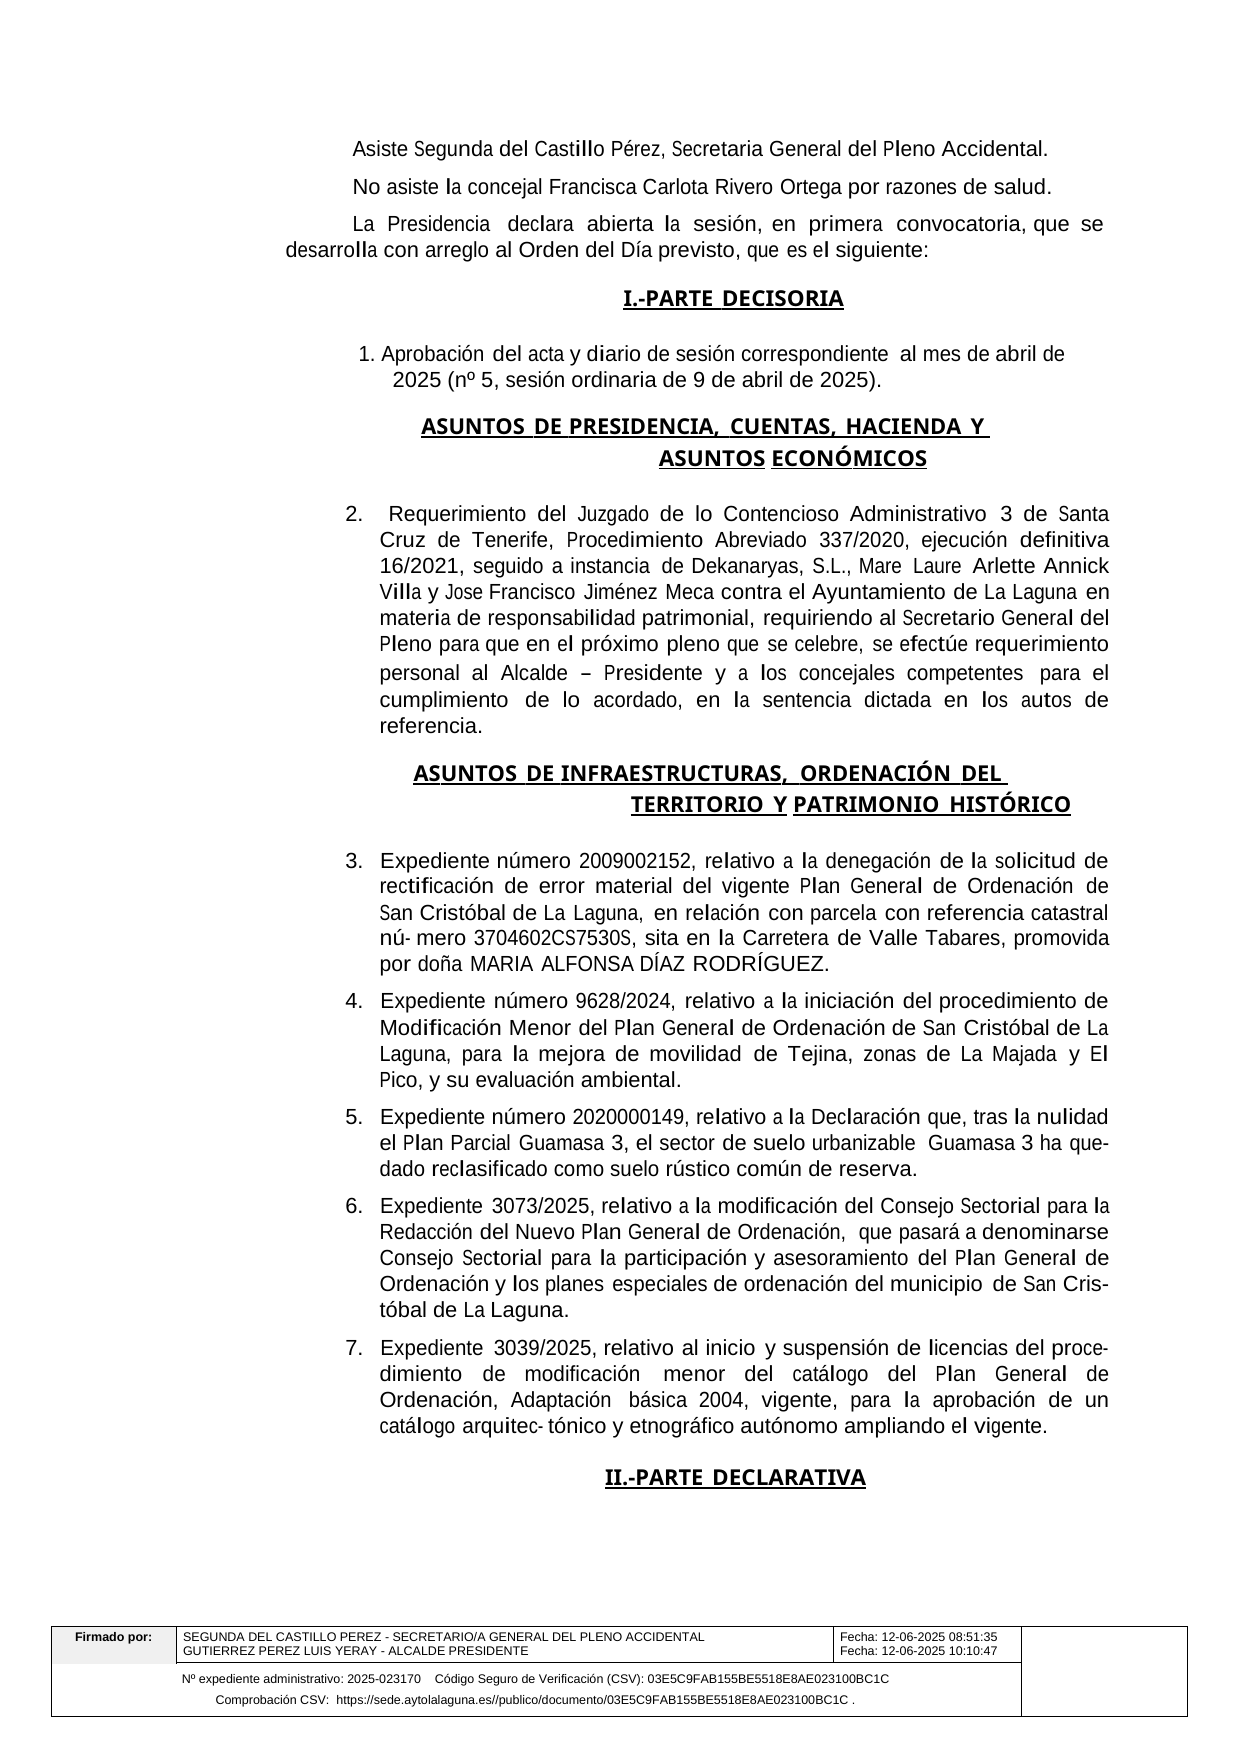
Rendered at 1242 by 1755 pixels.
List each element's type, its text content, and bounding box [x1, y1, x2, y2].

text La Presidencia declara abierta la sesión, en primera convocatoria, que se desarrolla con arreglo al Orden del Día previsto, que es el siguiente: [285, 211, 1109, 263]
text ASUNTOS DE INFRAESTRUCTURAS, ORDENACIÓN DEL TERRITORIO Y PATRIMONIO HISTÓRICO [413, 756, 1109, 819]
text Asiste Segunda del Castillo Pérez, Secretaria General del Pleno Accidental. No asiste la concejal Francisca Carlota Rivero Ortega por razones de salud. [352, 136, 1052, 199]
text 1. Aprobación del acta y diario de sesión correspondiente al mes de abril de 2025 (nº 5, sesión ordinaria de 9 de abril de 2025). [358, 341, 1116, 392]
table_header [1022, 1627, 1187, 1716]
text 4. Expediente número 9628/2024, relativo a la iniciación del procedimiento de Modificación Menor del Plan General de Ordenación de San Cristóbal de La Laguna, para la mejora de movilidad de Tejina, zonas de La Majada y El Pico, y su evaluación ambiental. [345, 988, 1109, 1092]
table_header Fecha: 12-06-2025 08:51:35 Fecha: 12-06-2025 10:10:47 [834, 1627, 1021, 1662]
text ASUNTOS DE PRESIDENCIA, CUENTAS, HACIENDA Y ASUNTOS ECONÓMICOS [421, 410, 1047, 472]
table_cell Nº expediente administrativo: 2025-023170 Código Seguro de Verificación (CSV): 03E5C9FAB155BE5518E8AE023100BC1C Comprobación CSV: https://sede.aytolalaguna.es//publico/documento/03E5C9FAB155BE5518E8AE023100BC1C . [52, 1663, 1021, 1716]
text 7. Expediente 3039/2025, relativo al inicio y suspensión de licencias del proce- dimiento de modificación menor del catálogo del Plan General de Ordenación, Adaptación básica 2004, vigente, para la aprobación de un catálogo arquitec- tónico y etnográfico autónomo ampliando el vigente. [345, 1334, 1109, 1438]
table_header SEGUNDA DEL CASTILLO PEREZ - SECRETARIO/A GENERAL DEL PLENO ACCIDENTAL GUTIERREZ PEREZ LUIS YERAY - ALCALDE PRESIDENTE [177, 1627, 833, 1662]
text 2. Requerimiento del Juzgado de lo Contencioso Administrativo 3 de Santa Cruz de Tenerife, Procedimiento Abreviado 337/2020, ejecución definitiva 16/2021, seguido a instancia de Dekanaryas, S.L., Mare Laure Arlette Annick Villa y Jose Francisco Jiménez Meca contra el Ayuntamiento de La Laguna en materia de responsabilidad patrimonial, requiriendo al Secretario General del Pleno para que en el próximo pleno que se celebre, se efectúe requerimiento personal al Alcalde – Presidente y a los concejales competentes para el cumplimiento de lo acordado, en la sentencia dictada en los autos de referencia. [345, 501, 1110, 738]
text II.-PARTE DECLARATIVA [605, 1462, 1202, 1492]
text 5. Expediente número 2020000149, relativo a la Declaración que, tras la nulidad el Plan Parcial Guamasa 3, el sector de suelo urbanizable Guamasa 3 ha que- dado reclasificado como suelo rústico común de reserva. [345, 1104, 1109, 1181]
table_header Firmado por: [52, 1627, 176, 1662]
text 3. Expediente número 2009002152, relativo a la denegación de la solicitud de rectificación de error material del vigente Plan General de Ordenación de San Cristóbal de La Laguna, en relación con parcela con referencia catastral nú- mero 3704602CS7530S, sita en la Carretera de Valle Tabares, promovida por doña MARIA ALFONSA DÍAZ RODRÍGUEZ. [345, 847, 1109, 976]
text I.-PARTE DECISORIA [623, 287, 1202, 312]
text 6. Expediente 3073/2025, relativo a la modificación del Consejo Sectorial para la Redacción del Nuevo Plan General de Ordenación, que pasará a denominarse Consejo Sectorial para la participación y asesoramiento del Plan General de Ordenación y los planes especiales de ordenación del municipio de San Cris- tóbal de La Laguna. [345, 1193, 1109, 1322]
